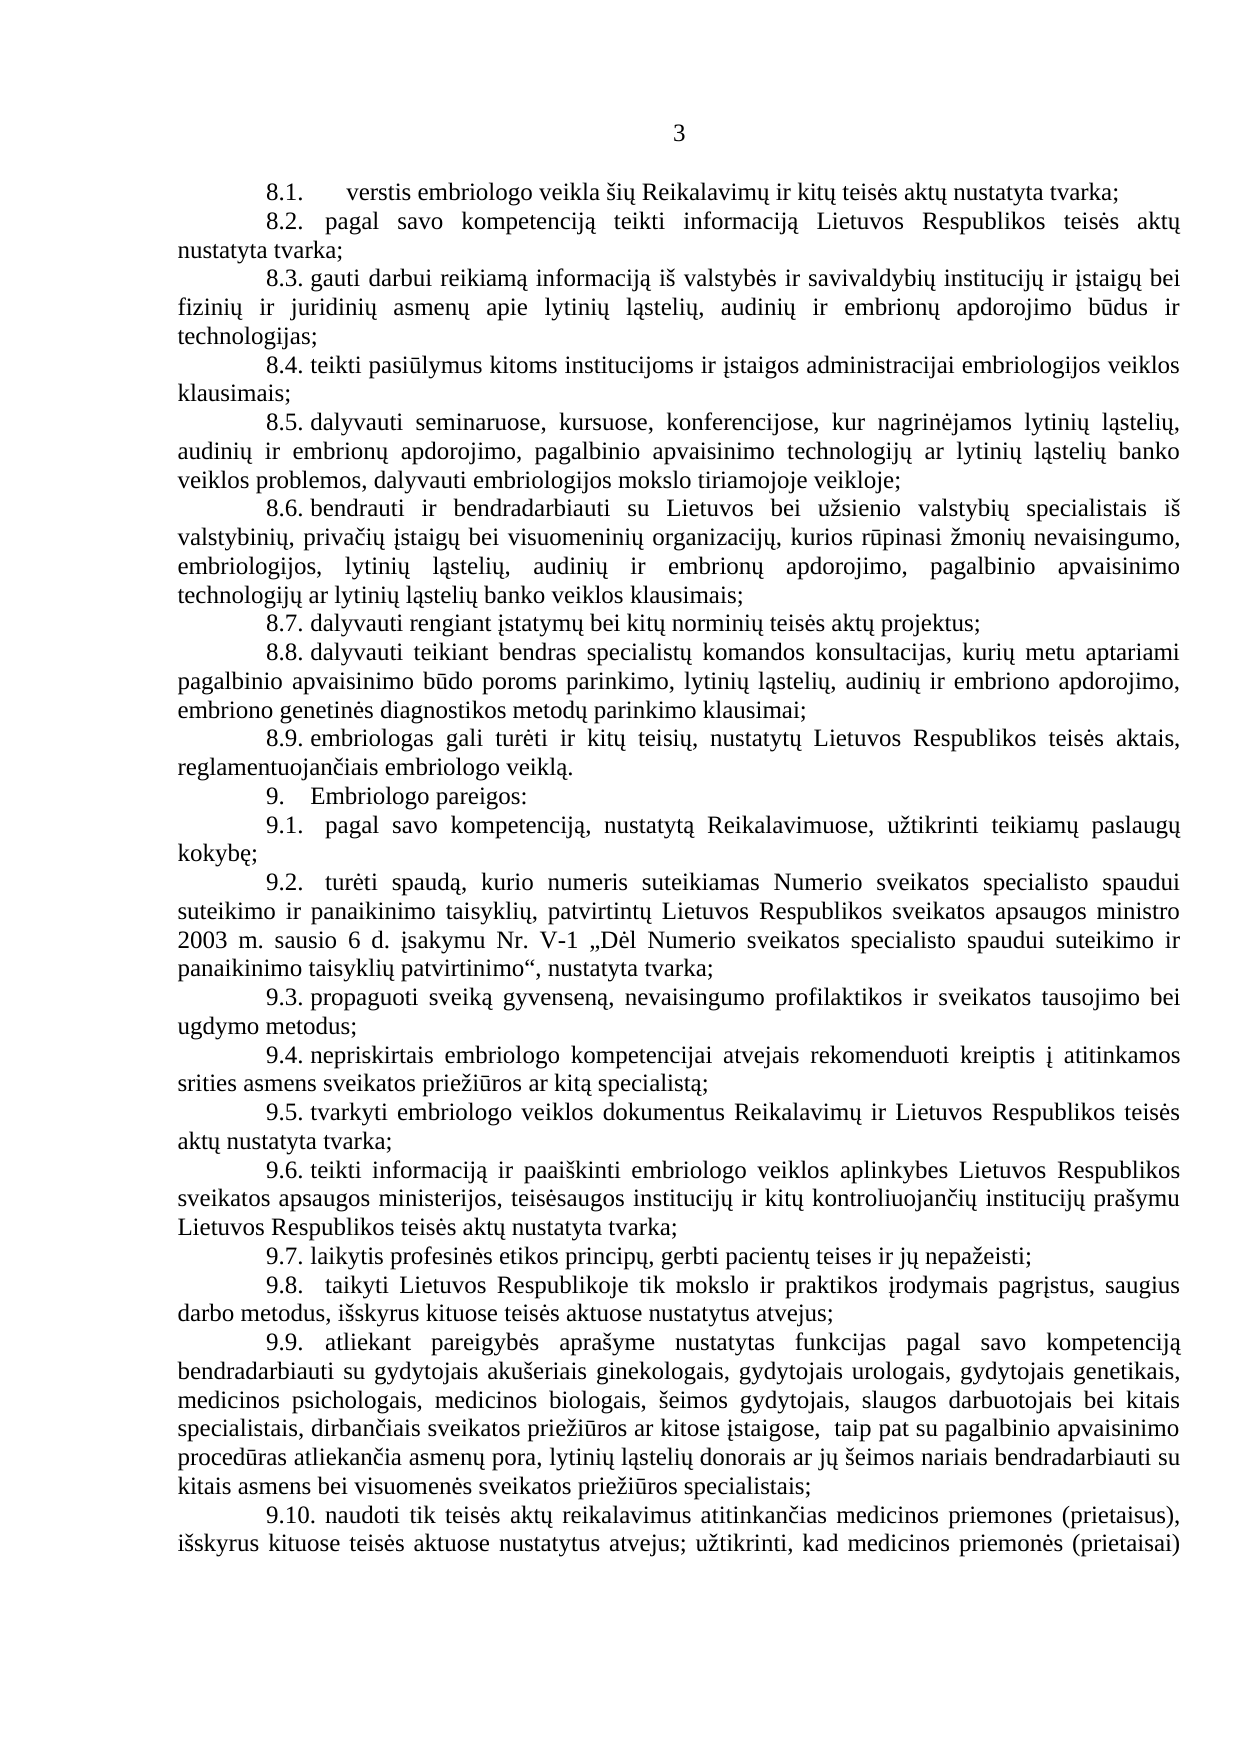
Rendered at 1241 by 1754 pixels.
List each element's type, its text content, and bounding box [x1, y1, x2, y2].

text 9.9. atliekant pareigybės aprašyme nustatytas funkcijas pagal savo kompetenciją bendradarbiauti su gydytojais akušeriais ginekologais, gydytojais urologais, gydytojais genetikais, medicinos psichologais, medicinos biologais, šeimos gydytojais, slaugos darbuotojais bei kitais specialistais, dirbančiais sveikatos priežiūros ar kitose įstaigose, taip pat su pagalbinio apvaisinimo procedūras atliekančia asmenų pora, lytinių ląstelių donorais ar jų šeimos nariais bendradarbiauti su kitais asmens bei visuomenės sveikatos priežiūros specialistais; [177, 1327, 1181, 1500]
text 9.5. tvarkyti embriologo veiklos dokumentus Reikalavimų ir Lietuvos Respublikos teisės aktų nustatyta tvarka; [177, 1097, 1181, 1155]
text 9.3. propaguoti sveiką gyvenseną, nevaisingumo profilaktikos ir sveikatos tausojimo bei ugdymo metodus; [177, 982, 1181, 1040]
text 9.2. turėti spaudą, kurio numeris suteikiamas Numerio sveikatos specialisto spaudui suteikimo ir panaikinimo taisyklių, patvirtintų Lietuvos Respublikos sveikatos apsaugos ministro 2003 m. sausio 6 d. įsakymu Nr. V-1 „Dėl Numerio sveikatos specialisto spaudui suteikimo ir panaikinimo taisyklių patvirtinimo“, nustatyta tvarka; [177, 867, 1181, 982]
text 9.6. teikti informaciją ir paaiškinti embriologo veiklos aplinkybes Lietuvos Respublikos sveikatos apsaugos ministerijos, teisėsaugos institucijų ir kitų kontroliuojančių institucijų prašymu Lietuvos Respublikos teisės aktų nustatyta tvarka; [177, 1155, 1181, 1241]
text 9.4. nepriskirtais embriologo kompetencijai atvejais rekomenduoti kreiptis į atitinkamos srities asmens sveikatos priežiūros ar kitą specialistą; [177, 1040, 1181, 1097]
text 8.7. dalyvauti rengiant įstatymų bei kitų norminių teisės aktų projektus; [177, 608, 1181, 637]
text 8.5. dalyvauti seminaruose, kursuose, konferencijose, kur nagrinėjamos lytinių ląstelių, audinių ir embrionų apdorojimo, pagalbinio apvaisinimo technologijų ar lytinių ląstelių banko veiklos problemos, dalyvauti embriologijos mokslo tiriamojoje veikloje; [177, 407, 1181, 493]
text 9.1. pagal savo kompetenciją, nustatytą Reikalavimuose, užtikrinti teikiamų paslaugų kokybę; [177, 810, 1181, 867]
text 9.7. laikytis profesinės etikos principų, gerbti pacientų teises ir jų nepažeisti; [177, 1241, 1181, 1270]
text 8.1. verstis embriologo veikla šių Reikalavimų ir kitų teisės aktų nustatyta tvarka; [266, 177, 1181, 206]
text 9. Embriologo pareigos: [266, 781, 1181, 810]
text 8.3. gauti darbui reikiamą informaciją iš valstybės ir savivaldybių institucijų ir įstaigų bei fizinių ir juridinių asmenų apie lytinių ląstelių, audinių ir embrionų apdorojimo būdus ir technologijas; [177, 263, 1181, 350]
text 8.2. pagal savo kompetenciją teikti informaciją Lietuvos Respublikos teisės aktų nustatyta tvarka; [177, 206, 1181, 263]
text 8.6. bendrauti ir bendradarbiauti su Lietuvos bei užsienio valstybių specialistais iš valstybinių, privačių įstaigų bei visuomeninių organizacijų, kurios rūpinasi žmonių nevaisingumo, embriologijos, lytinių ląstelių, audinių ir embrionų apdorojimo, pagalbinio apvaisinimo technologijų ar lytinių ląstelių banko veiklos klausimais; [177, 493, 1181, 608]
text 9.8. taikyti Lietuvos Respublikoje tik mokslo ir praktikos įrodymais pagrįstus, saugius darbo metodus, išskyrus kituose teisės aktuose nustatytus atvejus; [177, 1270, 1181, 1327]
text 8.4. teikti pasiūlymus kitoms institucijoms ir įstaigos administracijai embriologijos veiklos klausimais; [177, 350, 1181, 407]
text 8.8. dalyvauti teikiant bendras specialistų komandos konsultacijas, kurių metu aptariami pagalbinio apvaisinimo būdo poroms parinkimo, lytinių ląstelių, audinių ir embriono apdorojimo, embriono genetinės diagnostikos metodų parinkimo klausimai; [177, 637, 1181, 723]
text 9.10. naudoti tik teisės aktų reikalavimus atitinkančias medicinos priemones (prietaisus), išskyrus kituose teisės aktuose nustatytus atvejus; užtikrinti, kad medicinos priemonės (prietaisai) [177, 1500, 1181, 1557]
text 8.9. embriologas gali turėti ir kitų teisių, nustatytų Lietuvos Respublikos teisės aktais, reglamentuojančiais embriologo veiklą. [177, 723, 1181, 781]
